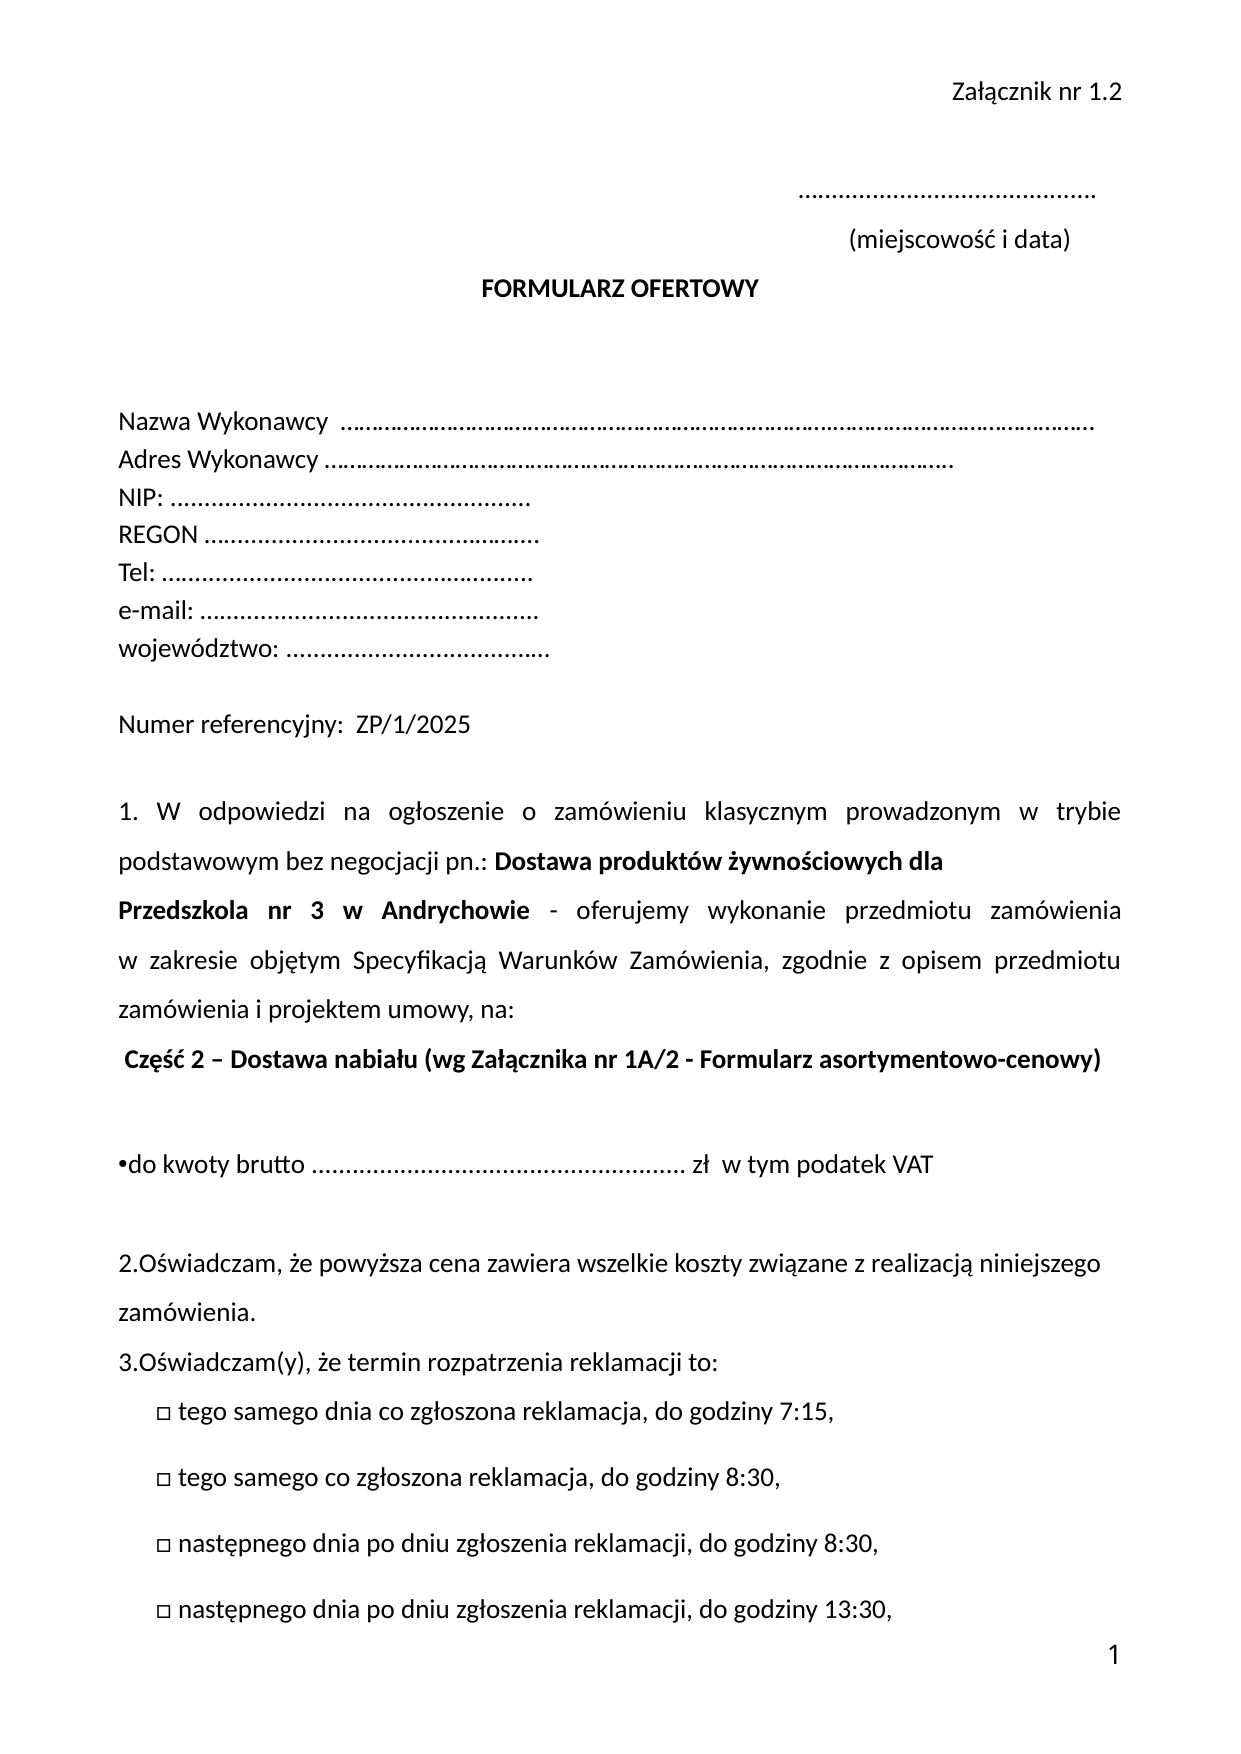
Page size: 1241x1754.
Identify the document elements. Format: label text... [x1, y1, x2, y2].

text Załącznik nr 1.2 [118, 74, 1122, 107]
text NIP: ..................................................... [118, 480, 1122, 513]
text 1. W odpowiedzi na ogłoszenie o zamówieniu klasycznym prowadzonym w trybie podstawowym bez negocjacji pn.: Dostawa produktów żywnościowych dla [118, 794, 1122, 877]
text Adres Wykonawcy ……………………………………………………………………………………….. [118, 442, 1122, 475]
text Nazwa Wykonawcy …………………………………………………………………….…………………………………… [118, 404, 1122, 437]
list □ tego samego co zgłoszona reklamacja, do godziny 8:30, [155, 1460, 1122, 1493]
list do kwoty brutto ....................................................... zł w tym podatek VAT [118, 1147, 1122, 1180]
list Oświadczam(y), że termin rozpatrzenia reklamacji to: [118, 1345, 1122, 1378]
text województwo: ....................................… [118, 631, 1122, 664]
text …......................................... [118, 173, 1122, 206]
list □ następnego dnia po dniu zgłoszenia reklamacji, do godziny 8:30, [155, 1526, 1122, 1559]
text Tel: ….......................................….......... [118, 556, 1122, 588]
list □ następnego dnia po dniu zgłoszenia reklamacji, do godziny 13:30, [155, 1592, 1122, 1625]
list Oświadczam, że powyższa cena zawiera wszelkie koszty związane z realizacją niniejszego zamówienia. [118, 1246, 1122, 1328]
text Przedszkola nr 3 w Andrychowie - oferujemy wykonanie przedmiotu zamówienia w zakresie objętym Specyfikacją Warunków Zamówienia, zgodnie z opisem przedmiotu zamówienia i projektem umowy, na: [118, 893, 1122, 1026]
text Część 2 – Dostawa nabiału (wg Załącznika nr 1A/2 - Formularz asortymentowo-cenowy) [118, 1042, 1122, 1075]
text REGON ….....................................…….... [118, 518, 1122, 551]
text e-mail: …............................................... [118, 593, 1122, 626]
text Numer referencyjny: ZP/1/2025 [118, 707, 1122, 740]
list □ tego samego dnia co zgłoszona reklamacja, do godziny 7:15, [155, 1394, 1122, 1427]
text (miejscowość i data) FORMULARZ OFERTOWY [118, 222, 1122, 305]
